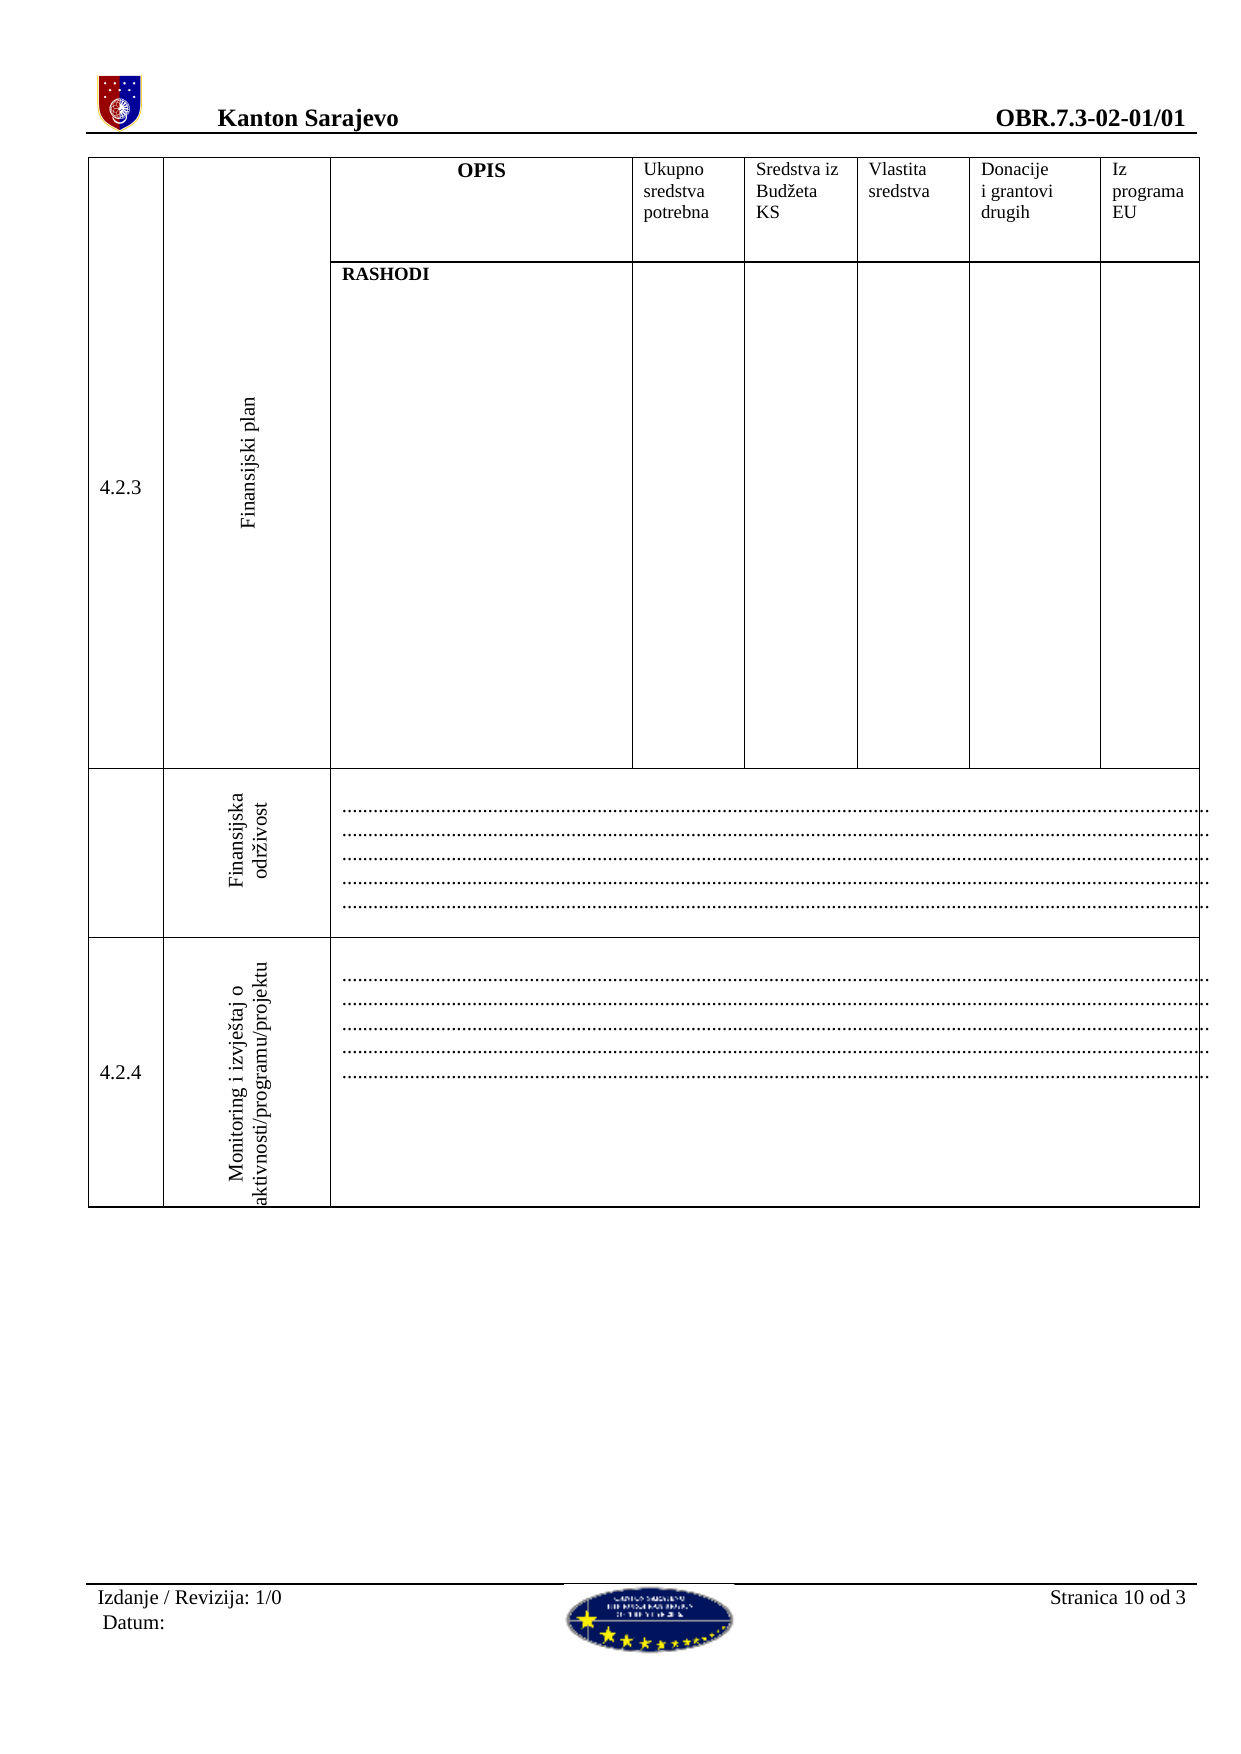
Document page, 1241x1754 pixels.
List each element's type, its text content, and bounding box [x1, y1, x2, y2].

table_cell Vlastita sredstva [858, 158, 969, 261]
table_cell 4.2.4 [89, 938, 163, 1206]
table_cell Iz programa EU [1101, 158, 1199, 261]
table_cell [331, 769, 1199, 937]
table_cell [858, 263, 969, 768]
table_cell 4.2.3 [89, 158, 163, 768]
table_cell [633, 263, 744, 768]
table_cell Ukupno sredstva potrebna [633, 158, 744, 261]
table_cell [970, 263, 1100, 768]
table_cell Finansijska održivost [164, 769, 330, 937]
table_cell Sredstva iz Budžeta KS [745, 158, 857, 261]
table_cell [1101, 263, 1199, 768]
table_cell [89, 769, 163, 937]
table_cell [745, 263, 857, 768]
table_cell Monitoring i izvještaj o aktivnosti/programu/projektu [164, 938, 330, 1206]
table_cell Finansijski plan [164, 158, 330, 768]
table_cell OPIS [331, 158, 632, 261]
table_cell Donacije i grantovi drugih [970, 158, 1100, 261]
table_cell [331, 938, 1199, 1206]
table_cell RASHODI [331, 263, 632, 768]
